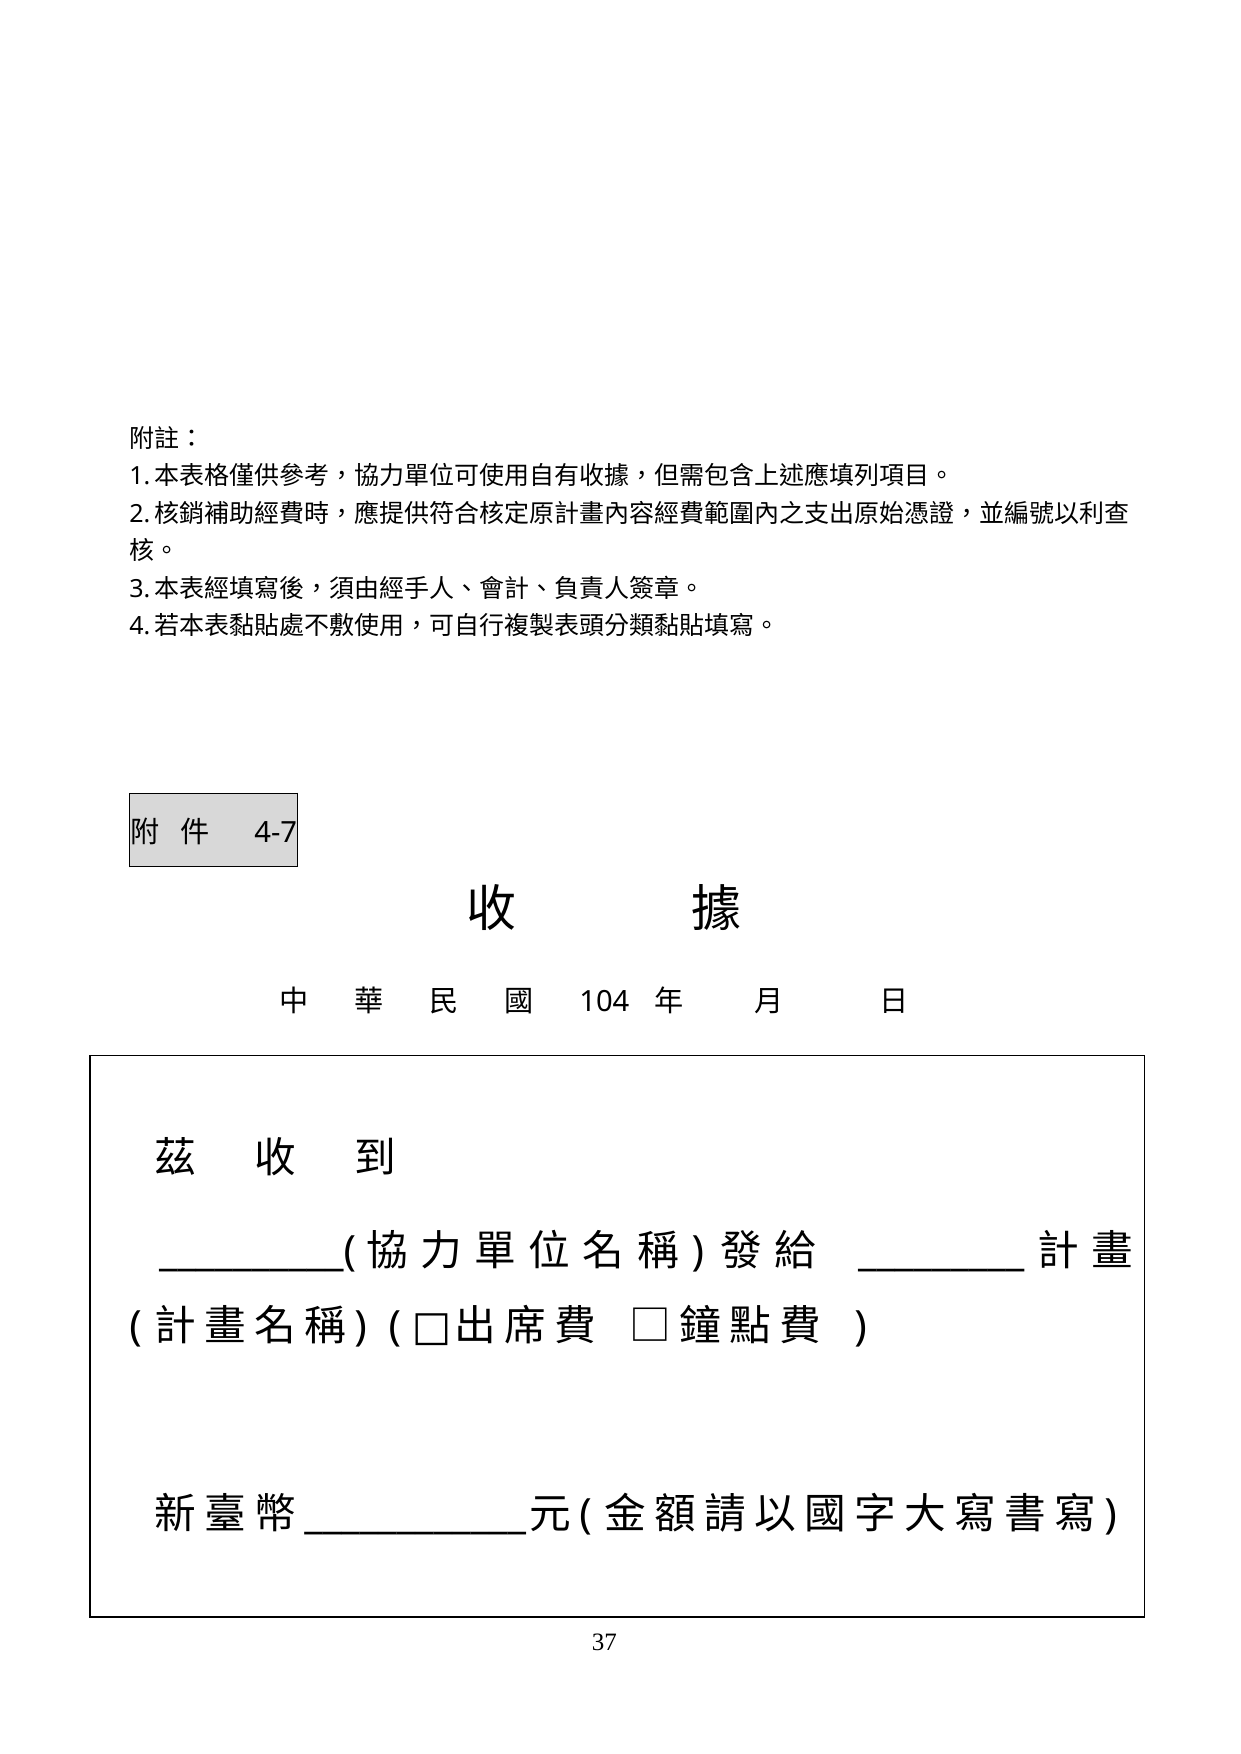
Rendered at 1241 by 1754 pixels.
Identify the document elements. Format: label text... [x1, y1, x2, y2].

text 收 據 [129, 867, 1079, 942]
text 1.本表格僅供參考，協力單位可使用自有收據，但需包含上述應填列項目。 [73, 455, 1138, 492]
text 3.本表經填寫後，須由經手人、會計、負責人簽章。 [73, 567, 1138, 605]
table_header 茲 收 到 __________(協力單位名稱)發給 _________計畫(計畫名稱) ( □出席費 □鐘點費 ) 新臺幣____________元(金額請以國字大寫書寫) [91, 1056, 1144, 1616]
text 中 華 民 國 104 年 月 日 [129, 961, 1079, 1036]
text 附件4-7 [130, 794, 297, 866]
text 4.若本表黏貼處不敷使用，可自行複製表頭分類黏貼填寫。 [73, 605, 1138, 642]
text [298, 792, 1079, 867]
text 附註： [73, 417, 1138, 455]
text 2.核銷補助經費時，應提供符合核定原計畫內容經費範圍內之支出原始憑證，並編號以利查核。 [73, 492, 1138, 567]
